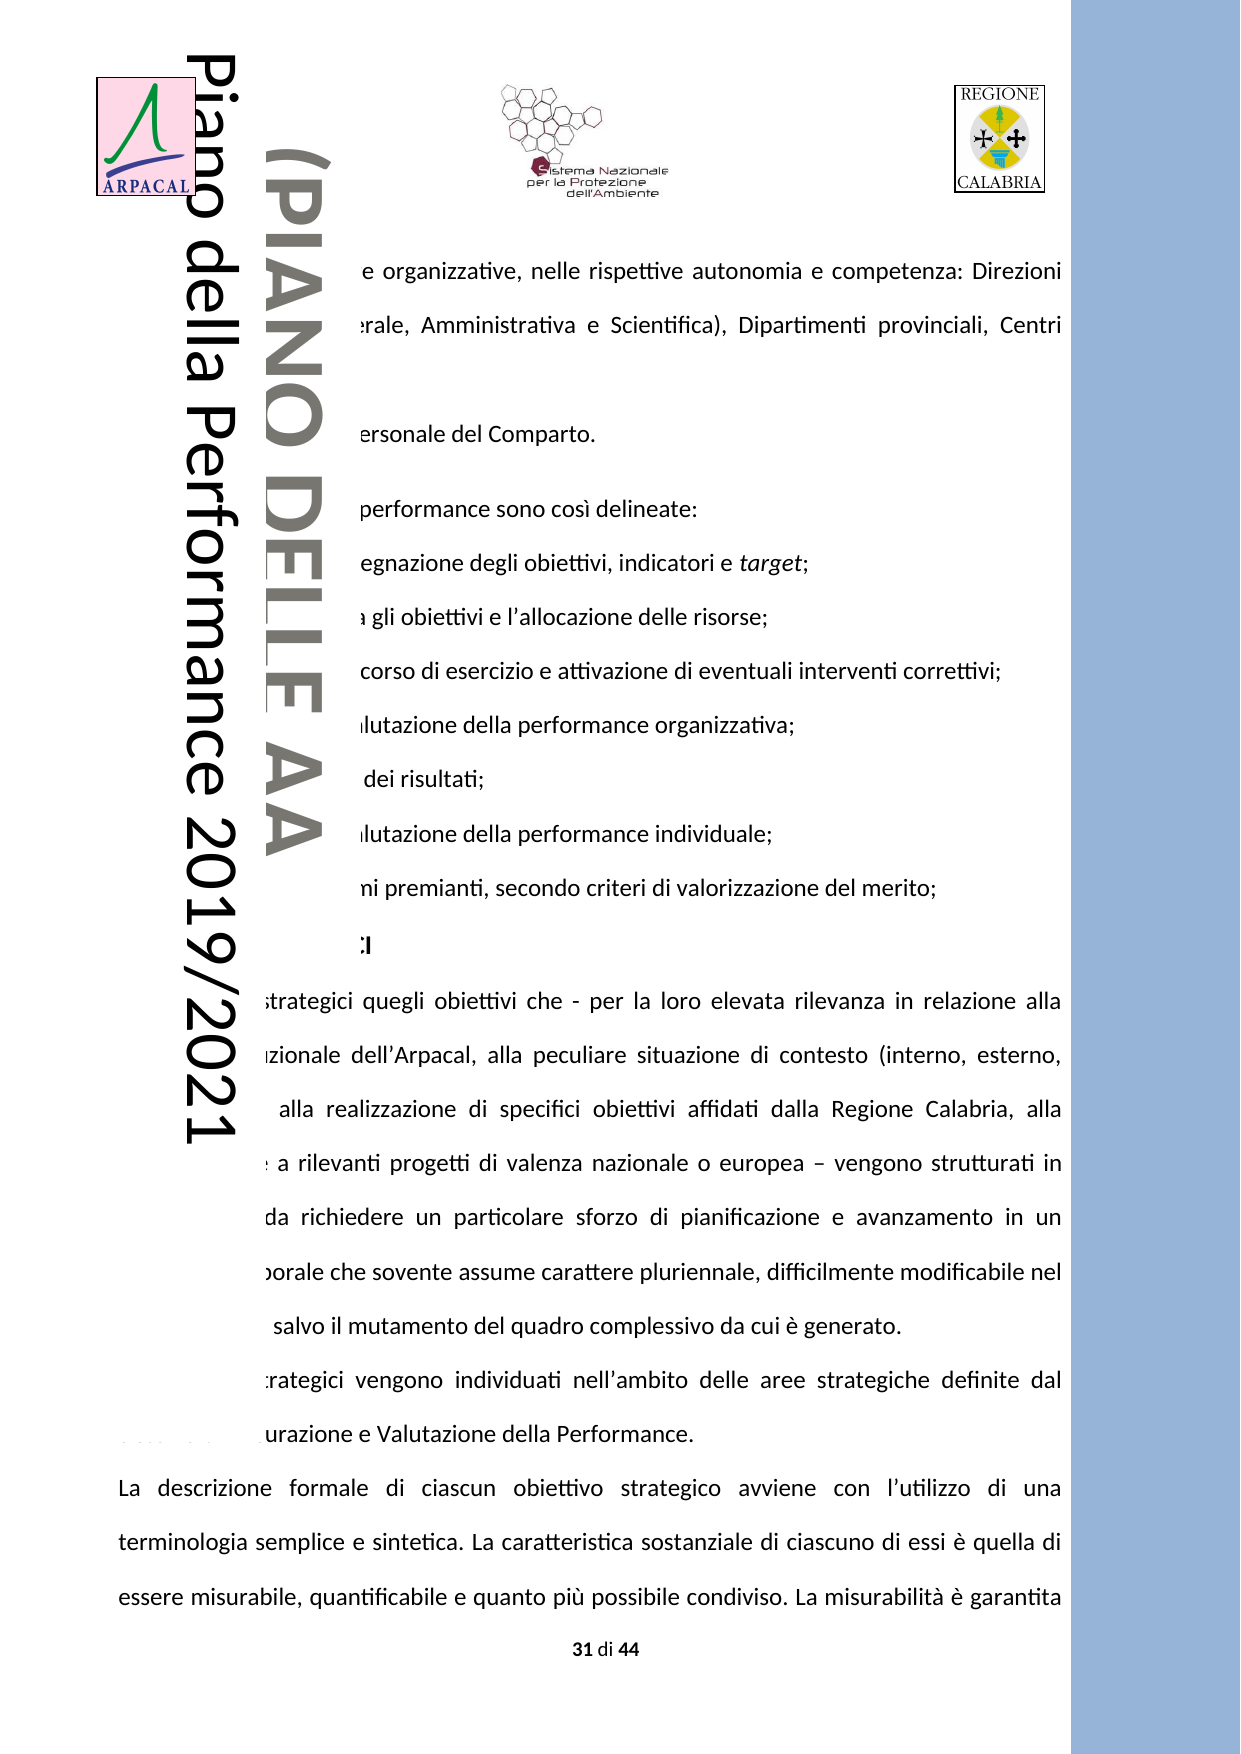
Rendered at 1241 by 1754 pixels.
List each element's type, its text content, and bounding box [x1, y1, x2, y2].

list i Dirigenti ed il personale del Comparto. [361, 399, 1063, 453]
list monitoraggio in corso di esercizio e attivazione di eventuali interventi correttivi; [361, 636, 1063, 690]
text La descrizione formale di ciascun obiettivo strategico avviene con l’utilizzo di una terminologia semplice e sintetica. La caratteristica sostanziale di ciascuno di essi è quella di essere misurabile, quantificabile e quanto più possibile condiviso. La misurabilità è garantita attraverso appositi indicatori di impatto (outcome), in relazione a corrispondenti target di riferimento, intesi come quantificazione del risultato atteso in ciascuna singola annualità. La componente gestionale di ciascun obiettivo strategico è, invece, misurata attraverso la declinazione di appositi obiettivi operativi. [118, 1453, 1063, 1616]
list misurazione e valutazione della performance individuale; [361, 799, 1063, 853]
text Gli obiettivi strategici vengono individuati nell’ambito delle aree strategiche definite dal Sistema di Misurazione e Valutazione della Performance. [118, 1345, 1063, 1453]
subtitle OBIETTIVI STRATEGICI [266, 928, 1071, 961]
list rendicontazione dei risultati; [361, 744, 1063, 799]
list misurazione e valutazione della performance organizzativa; [361, 690, 1063, 744]
list collegamento tra gli obiettivi e l’allocazione delle risorse; [361, 582, 1063, 636]
text Sono definiti strategici quegli obiettivi che - per la loro elevata rilevanza in relazione alla missione istituzionale dell’Arpacal, alla peculiare situazione di contesto (interno, esterno, organizzativo), alla realizzazione di specifici obiettivi affidati dalla Regione Calabria, alla partecipazione a rilevanti progetti di valenza nazionale o europea – vengono strutturati in maniera tale da richiedere un particolare sforzo di pianificazione e avanzamento in un orizzonte temporale che sovente assume carattere pluriennale, difficilmente modificabile nel breve periodo, salvo il mutamento del quadro complessivo da cui è generato. [266, 966, 1063, 1345]
list le macrostrutture organizzative, nelle rispettive autonomia e competenza: Direzioni di vertice (Generale, Amministrativa e Scientifica), Dipartimenti provinciali, Centri Regionali; [361, 236, 1063, 399]
list definizione e assegnazione degli obiettivi, indicatori e target; [361, 528, 1063, 582]
list utilizzo dei sistemi premianti, secondo criteri di valorizzazione del merito; [361, 853, 1063, 907]
text Le fasi di gestione della performance sono così delineate: [361, 474, 1063, 528]
